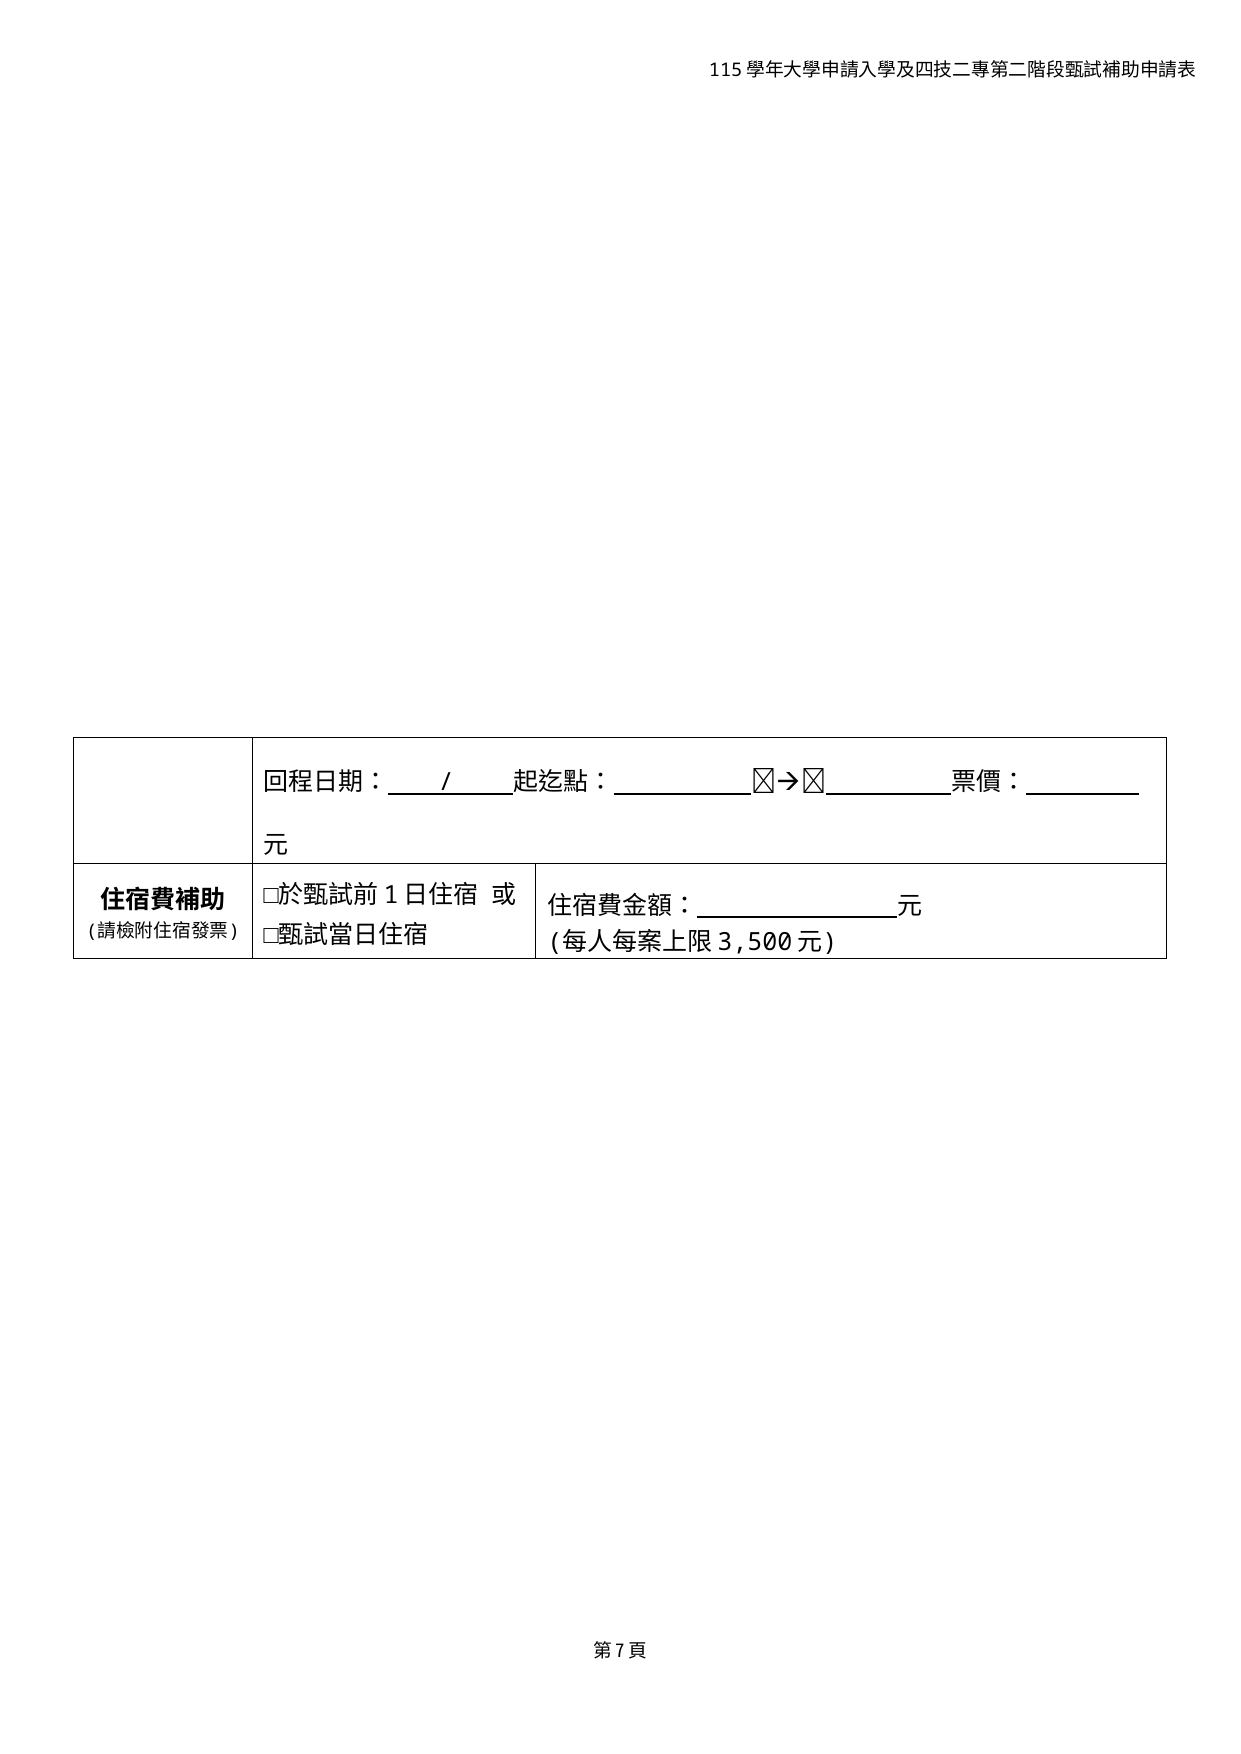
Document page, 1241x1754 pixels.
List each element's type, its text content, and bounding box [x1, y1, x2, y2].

table_cell □於甄試前1日住宿 或 □甄試當日住宿 [253, 864, 535, 958]
table_cell [74, 738, 252, 863]
table_cell 回程日期： / 起迄點：  票價： 元 [253, 738, 1166, 863]
table_cell 住宿費金額： 元 (每人每案上限3,500元) [536, 864, 1166, 958]
table_cell 住宿費補助 (請檢附住宿發票) [74, 864, 252, 958]
